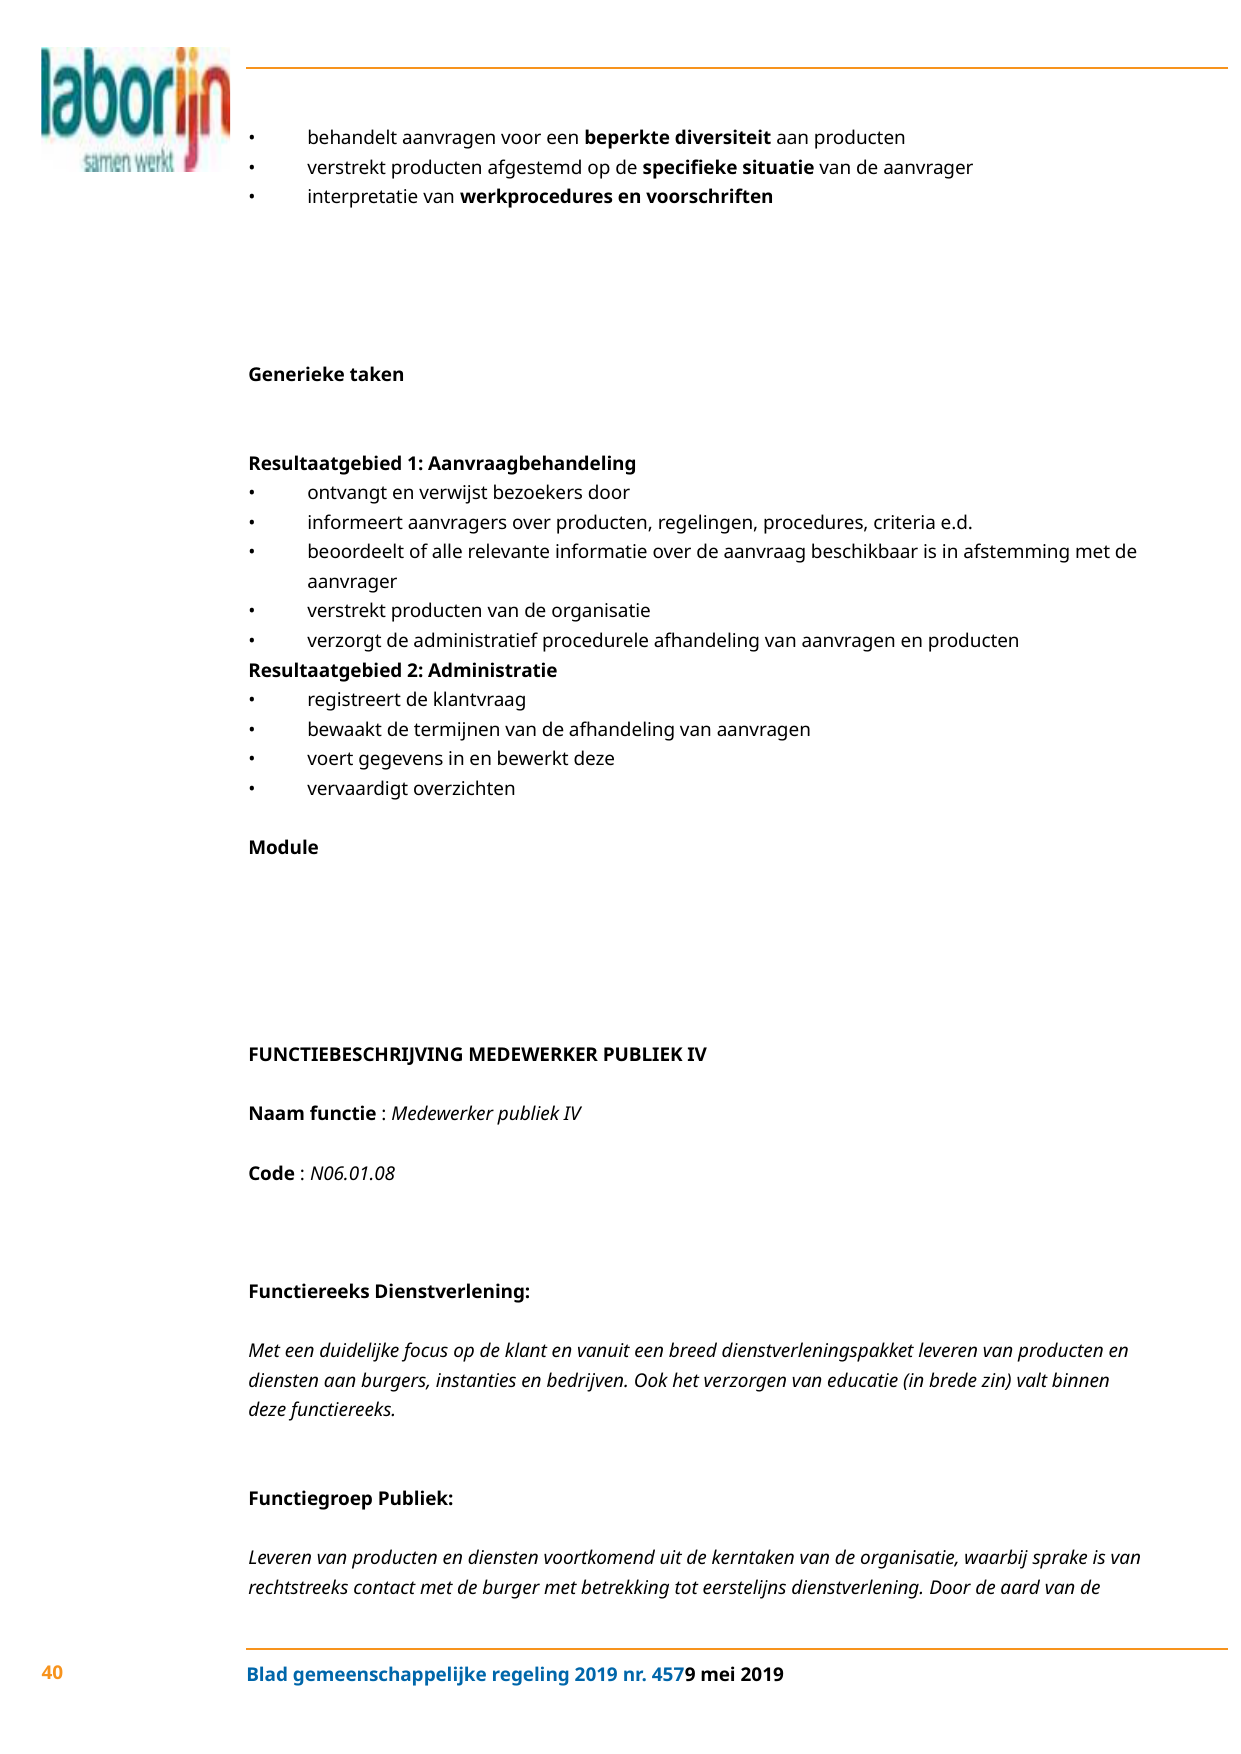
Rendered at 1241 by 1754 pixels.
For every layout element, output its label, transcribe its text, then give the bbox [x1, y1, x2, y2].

text Met een duidelijke focus op de klant en vanuit een breed dienstverleningspakket leveren van producten en diensten aan burgers, instanties en bedrijven. Ook het verzorgen van educatie (in brede zin) valt binnen deze functiereeks. [248, 1337, 1152, 1422]
list behandelt aanvragen voor een beperkte diversiteit aan producten [248, 124, 1152, 150]
list vervaardigt overzichten [248, 775, 1152, 801]
list bewaakt de termijnen van de afhandeling van aanvragen [248, 716, 1152, 742]
list voert gegevens in en bewerkt deze [248, 746, 1152, 771]
text Module [248, 834, 1152, 860]
list verstrekt producten van de organisatie [248, 598, 1152, 623]
text Generieke taken [248, 361, 1152, 387]
text Resultaatgebied 1: Aanvraagbehandeling [248, 450, 1152, 476]
list ontvangt en verwijst bezoekers door [248, 479, 1152, 505]
text FUNCTIEBESCHRIJVING MEDEWERKER PUBLIEK IV [248, 1041, 1152, 1067]
list informeert aanvragers over producten, regelingen, procedures, criteria e.d. [248, 509, 1152, 535]
list verstrekt producten afgestemd op de specifieke situatie van de aanvrager [248, 154, 1152, 180]
list registreert de klantvraag [248, 686, 1152, 712]
list beoordeelt of alle relevante informatie over de aanvraag beschikbaar is in afstemming met de aanvrager [248, 538, 1152, 594]
text Resultaatgebied 2: Administratie [248, 657, 1152, 683]
text Leveren van producten en diensten voortkomend uit de kerntaken van de organisatie, waarbij sprake is van rechtstreeks contact met de burger met betrekking tot eerstelijns dienstverlening. Door de aard van de [248, 1544, 1152, 1600]
text Functiereeks Dienstverlening: [248, 1278, 1152, 1304]
picture [41, 47, 231, 172]
list interpretatie van werkprocedures en voorschriften [248, 183, 1152, 209]
list verzorgt de administratief procedurele afhandeling van aanvragen en producten [248, 627, 1152, 653]
text Functiegroep Publiek: [248, 1485, 1152, 1511]
text Code : N06.01.08 [248, 1160, 1152, 1186]
text Naam functie : Medewerker publiek IV [248, 1101, 1152, 1126]
